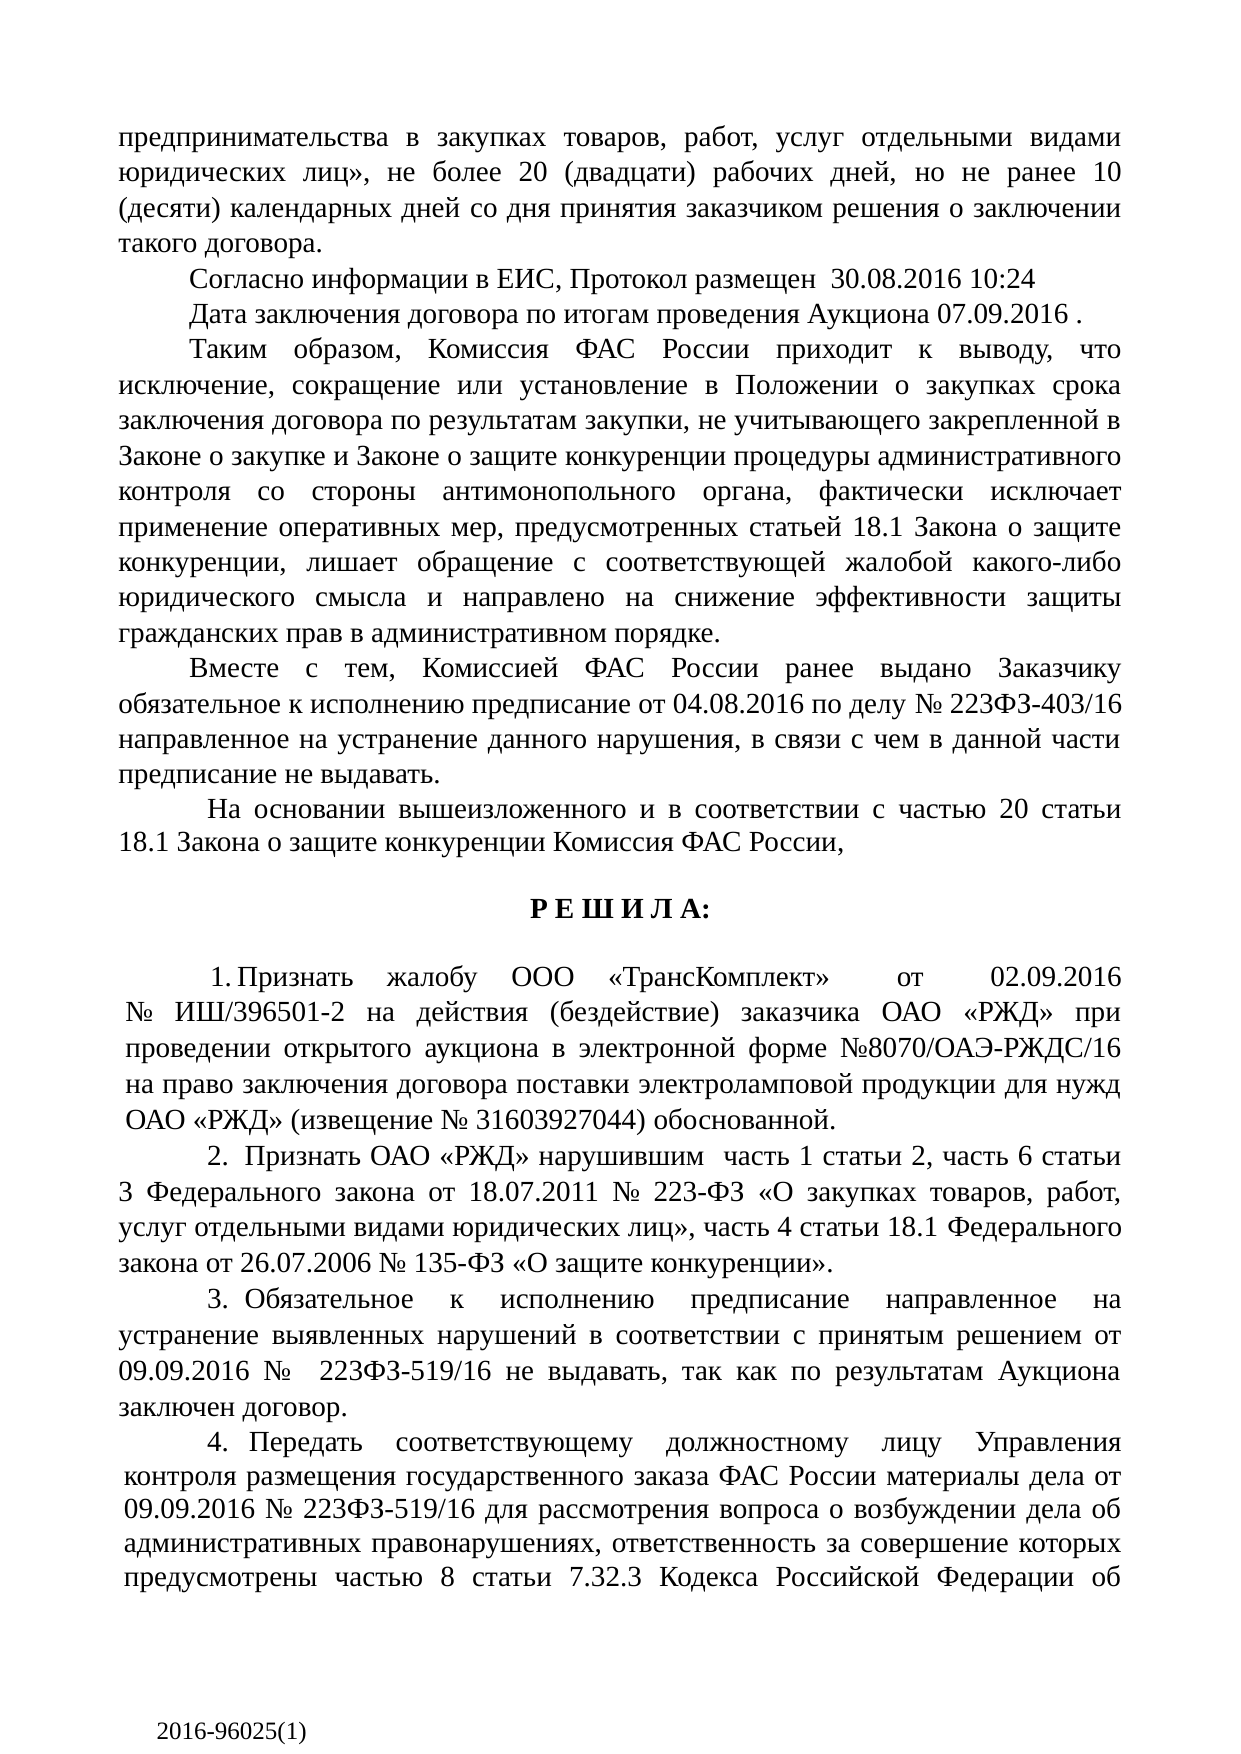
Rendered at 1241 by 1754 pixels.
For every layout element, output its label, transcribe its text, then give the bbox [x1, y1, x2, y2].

text Согласно информации в ЕИС, Протокол размещен 30.08.2016 10:24 [118, 260, 1122, 295]
list Обязательное к исполнению предписание направленное на устранение выявленных нарушений в соответствии с принятым решением от 09.09.2016 № 223ФЗ-519/16 не выдавать, так как по результатам Аукциона заключен договор. [118, 1281, 1122, 1422]
list Признать ОАО «РЖД» нарушившим часть 1 статьи 2, часть 6 статьи 3 Федерального закона от 18.07.2011 № 223-ФЗ «О закупках товаров, работ, услуг отдельными видами юридических лиц», часть 4 статьи 18.1 Федерального закона от 26.07.2006 № 135-ФЗ «О защите конкуренции». [118, 1138, 1122, 1279]
list Передать соответствующему должностному лицу Управления контроля размещения государственного заказа ФАС России материалы дела от 09.09.2016 № 223ФЗ-519/16 для рассмотрения вопроса о возбуждении дела об административных правонарушениях, ответственность за совершение которых предусмотрены частью 8 статьи 7.32.3 Кодекса Российской Федерации об [124, 1424, 1122, 1592]
text На основании вышеизложенного и в соответствии с частью 20 статьи 18.1 Закона о защите конкуренции Комиссия ФАС России, [118, 791, 1122, 858]
text предпринимательства в закупках товаров, работ, услуг отдельными видами юридических лиц», не более 20 (двадцати) рабочих дней, но не ранее 10 (десяти) календарных дней со дня принятия заказчиком решения о заключении такого договора. [118, 118, 1122, 260]
text Р Е Ш И Л А: [118, 892, 1122, 925]
text Таким образом, Комиссия ФАС России приходит к выводу, что исключение, сокращение или установление в Положении о закупках срока заключения договора по результатам закупки, не учитывающего закрепленной в Законе о закупке и Законе о защите конкуренции процедуры административного контроля со стороны антимонопольного органа, фактически исключает применение оперативных мер, предусмотренных статьей 18.1 Закона о защите конкуренции, лишает обращение с соответствующей жалобой какого-либо юридического смысла и направлено на снижение эффективности защиты гражданских прав в административном порядке. [118, 331, 1122, 649]
text Вместе с тем, Комиссией ФАС России ранее выдано Заказчику обязательное к исполнению предписание от 04.08.2016 по делу № 223ФЗ-403/16 направленное на устранение данного нарушения, в связи с чем в данной части предписание не выдавать. [118, 649, 1122, 791]
text Дата заключения договора по итогам проведения Аукциона 07.09.2016 . [118, 295, 1122, 331]
list Признать жалобу ООО «ТрансКомплект» от 02.09.2016 № ИШ/396501-2 на действия (бездействие) заказчика ОАО «РЖД» при проведении открытого аукциона в электронной форме №8070/ОАЭ-РЖДС/16 на право заключения договора поставки электроламповой продукции для нужд ОАО «РЖД» (извещение № 31603927044) обоснованной. [125, 959, 1122, 1136]
